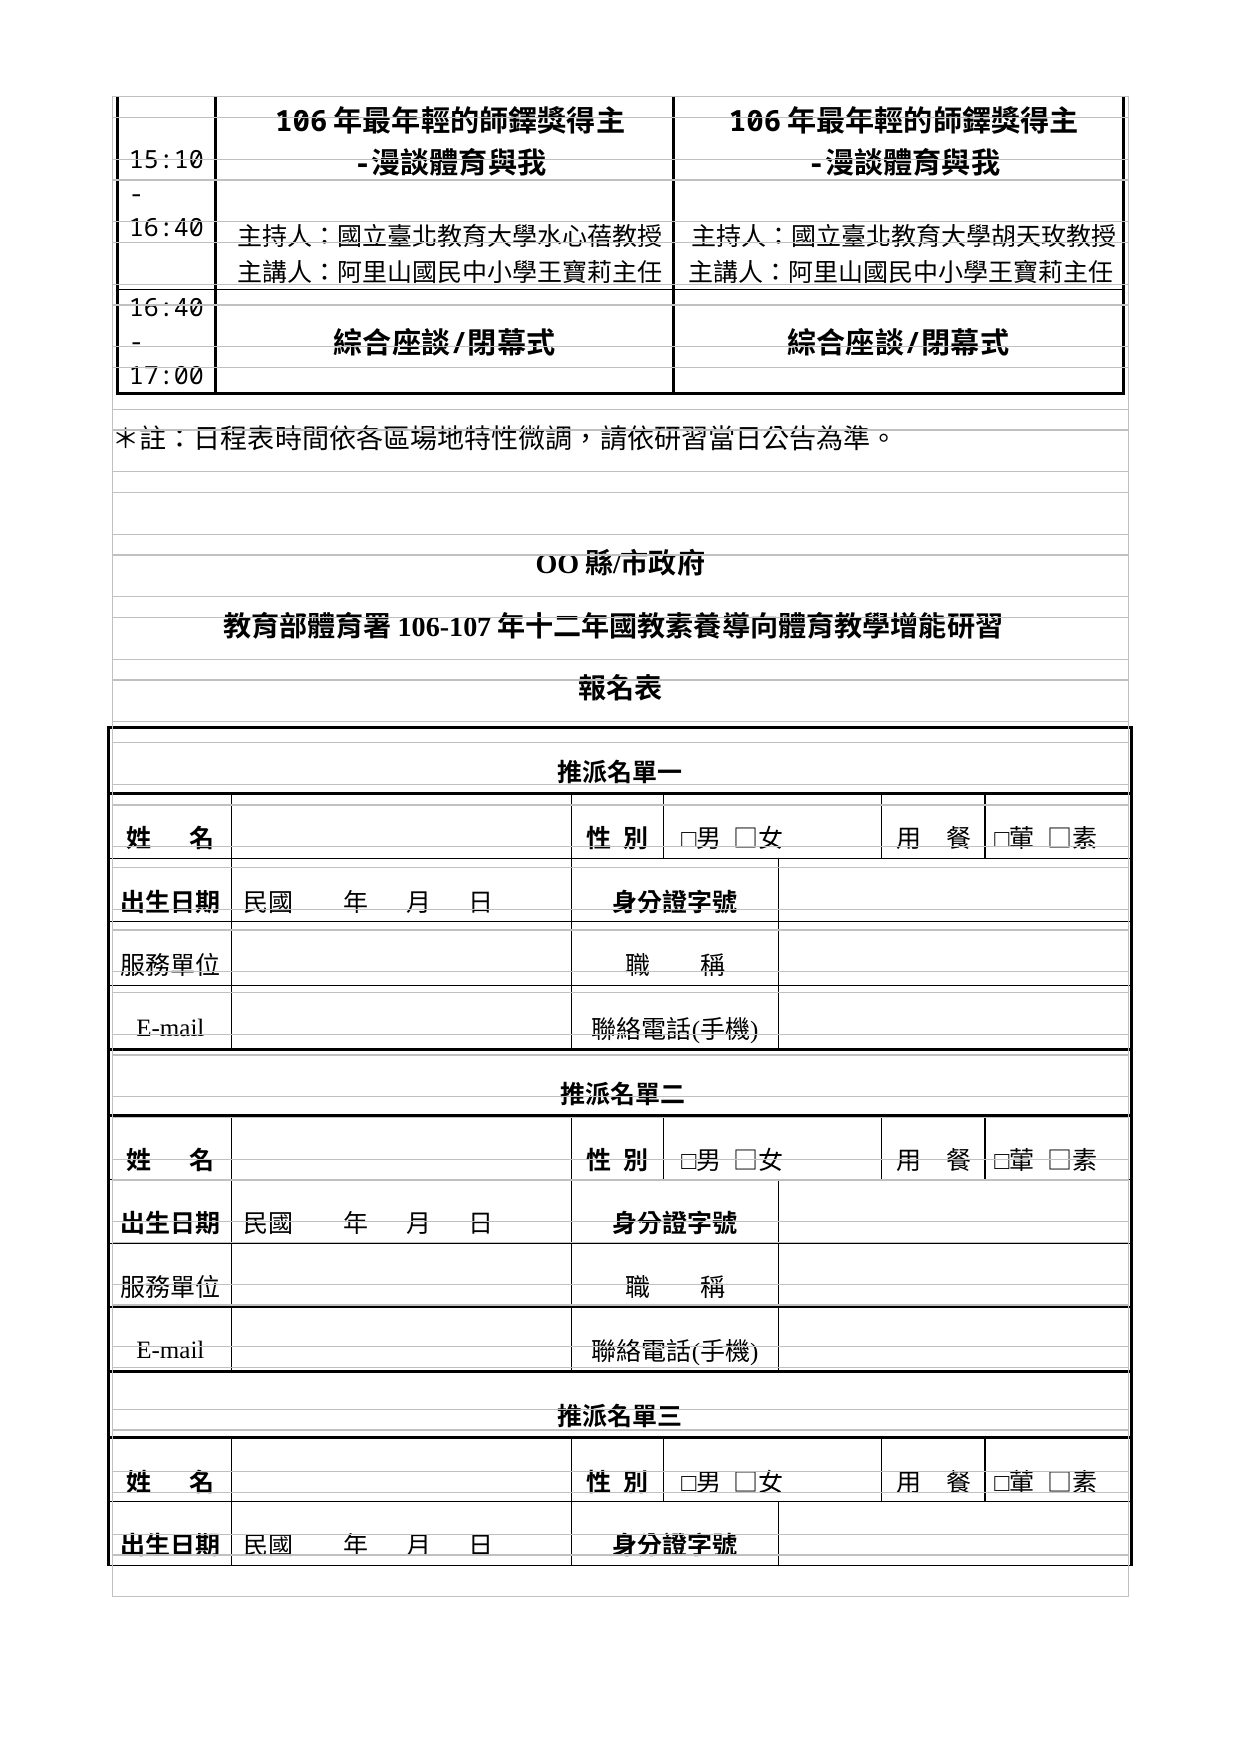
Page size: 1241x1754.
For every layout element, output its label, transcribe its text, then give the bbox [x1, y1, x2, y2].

table_cell 用 餐 [882, 1493, 984, 1501]
table_cell 用 餐 [882, 795, 984, 804]
table_cell 姓 名 [113, 1472, 131, 1492]
table_cell 聯絡電話(手機) [572, 986, 778, 992]
table_cell 性 別 [630, 1472, 643, 1492]
table_cell [232, 993, 571, 1034]
table_cell [779, 868, 1128, 909]
table_cell 身分證字號 [682, 1535, 728, 1554]
table_cell 職 稱 [572, 1244, 778, 1284]
table_cell 性 別 [572, 1160, 663, 1179]
table_cell 綜合座談/閉幕式 [217, 347, 672, 367]
table_cell 用 餐 [882, 806, 984, 846]
table_cell [779, 1556, 1128, 1565]
table_cell 用 餐 [918, 1472, 966, 1492]
table_cell □男 □女 [736, 828, 755, 846]
table_cell [232, 1493, 571, 1501]
table_cell 身分證字號 [572, 868, 778, 909]
table_cell 15:10- 16:40 [119, 181, 214, 221]
table_cell 身分證字號 [632, 1535, 646, 1554]
table_cell 民國 年 月 日 [232, 1535, 246, 1554]
table_cell 性 別 [572, 847, 663, 857]
table_cell 106年最年輕的師鐸獎得主 -漫談體育與我 主持人：國立臺北教育大學水心蓓教授 主講人：阿里山國民中小學王寶莉主任 [217, 160, 672, 179]
table_cell [113, 1373, 1128, 1409]
table_cell 聯絡電話(手機) [572, 993, 778, 1034]
table_cell 綜合座談/閉幕式 [675, 368, 1122, 392]
table_cell 用 餐 [882, 1160, 984, 1179]
table_cell 姓 名 [203, 1472, 231, 1492]
table_cell [779, 859, 1128, 867]
table_cell 出生日期 [113, 1556, 231, 1565]
table_cell [232, 1308, 571, 1346]
table_cell 15:10- 16:40 [119, 243, 214, 284]
table_cell [232, 795, 571, 804]
table_cell □男 □女 [664, 1439, 881, 1471]
table_cell 出生日期 [191, 1535, 209, 1554]
table_cell 姓 名 [113, 1439, 231, 1471]
table_cell [779, 986, 1128, 992]
table_cell 服務單位 [113, 1244, 231, 1284]
table_cell 15:10- 16:40 [119, 222, 214, 242]
table_cell 綜合座談/閉幕式 [217, 368, 672, 392]
table_cell [779, 1308, 1128, 1346]
table_cell 推派名單二 [113, 1056, 1128, 1096]
table_cell 綜合座談/閉幕式 [217, 306, 672, 346]
table_cell □男 □女 [664, 795, 881, 804]
table_cell 推派名單二 [113, 1097, 1128, 1114]
text [113, 660, 1128, 679]
table_cell □男 □女 [682, 833, 695, 846]
table_cell □葷 □素 [986, 1160, 1128, 1179]
table_cell 聯絡電話(手機) [572, 1035, 778, 1048]
table_cell □葷 □素 [1081, 1472, 1128, 1492]
table_cell E-mail [113, 986, 231, 992]
table_cell 用 餐 [882, 1118, 984, 1159]
table_cell 民國 年 月 日 [427, 1535, 472, 1554]
table_cell 民國 年 月 日 [232, 910, 571, 921]
table_cell □葷 □素 [986, 847, 1128, 857]
table_cell 106年最年輕的師鐸獎得主 -漫談體育與我 主持人：國立臺北教育大學水心蓓教授 主講人：阿里山國民中小學王寶莉主任 [217, 181, 672, 221]
text 報名表 [113, 681, 1128, 707]
table_cell 服務單位 [113, 972, 231, 984]
table_cell □男 □女 [682, 1160, 695, 1168]
table_cell E-mail [113, 1347, 231, 1367]
table_cell 性 別 [572, 1118, 663, 1159]
table_header [113, 729, 1128, 742]
table_cell □葷 □素 [986, 795, 1128, 804]
table_cell 出生日期 [218, 1535, 231, 1554]
table_cell □男 □女 [664, 1160, 881, 1179]
table_cell 民國 年 月 日 [351, 1535, 411, 1554]
table_cell □葷 □素 [986, 1439, 1128, 1471]
table_cell □男 □女 [736, 1160, 755, 1169]
text [113, 395, 1128, 409]
table_cell 民國 年 月 日 [232, 1181, 571, 1221]
table_cell □葷 □素 [995, 1160, 1008, 1168]
table_cell [232, 1035, 571, 1048]
table_cell □葷 □素 [1050, 1150, 1069, 1159]
table_cell 性 別 [572, 1439, 663, 1471]
table_cell 職 稱 [572, 1285, 778, 1304]
table_cell 身分證字號 [572, 1556, 778, 1565]
table_cell [232, 806, 571, 846]
table_cell 姓 名 [113, 1118, 231, 1159]
table_cell [779, 910, 1128, 921]
table_cell 職 稱 [572, 922, 778, 929]
table_cell 民國 年 月 日 [272, 893, 282, 909]
table_cell □葷 □素 [986, 1472, 1020, 1492]
table_cell [232, 1160, 571, 1179]
table_cell 綜合座談/閉幕式 [675, 347, 1122, 367]
table_cell 出生日期 [113, 1222, 231, 1242]
table_cell 民國 年 月 日 [272, 1536, 289, 1553]
table_cell 性 別 [593, 1478, 601, 1492]
text ＊註：日程表時間依各區場地特性微調，請依研習當日公告為準。 [113, 431, 1128, 457]
table_cell 106年最年輕的師鐸獎得主 -漫談體育與我 主持人：國立臺北教育大學水心蓓教授 主講人：阿里山國民中小學王寶莉主任 [217, 243, 672, 284]
table_cell 16:40- 17:00 [119, 347, 214, 367]
table_cell 民國 年 月 日 [232, 1556, 571, 1565]
table_cell 性 別 [572, 1472, 590, 1492]
table_cell 民國 年 月 日 [489, 1535, 571, 1554]
table_cell □男 □女 [664, 806, 881, 846]
table_cell 性 別 [572, 806, 663, 846]
table_cell [232, 1472, 571, 1492]
table_cell 106年最年輕的師鐸獎得主 -漫談體育與我 主持人：國立臺北教育大學胡天玫教授 主講人：阿里山國民中小學王寶莉主任 [675, 181, 1122, 221]
table_cell 出生日期 [113, 1181, 231, 1221]
table_cell □葷 □素 [986, 806, 1128, 846]
text [113, 535, 1128, 554]
table_cell 106年最年輕的師鐸獎得主 -漫談體育與我 主持人：國立臺北教育大學胡天玫教授 主講人：阿里山國民中小學王寶莉主任 [675, 118, 1122, 159]
table_header 推派名單一 [113, 743, 1128, 784]
table_cell 用 餐 [899, 1485, 908, 1492]
text [113, 597, 1128, 617]
table_cell 民國 年 月 日 [232, 868, 571, 909]
table_cell 綜合座談/閉幕式 [217, 290, 672, 304]
table_cell □男 □女 [664, 847, 881, 857]
table_cell [779, 1222, 1128, 1242]
table_cell 性 別 [604, 1472, 628, 1492]
table_cell [232, 1347, 571, 1367]
table_cell 性 別 [572, 795, 663, 804]
table_cell □男 □女 [736, 1472, 755, 1491]
table_cell □葷 □素 [1050, 1160, 1069, 1169]
table_cell 民國 年 月 日 [232, 859, 571, 867]
table_cell 民國 年 月 日 [232, 1222, 571, 1242]
table_cell [232, 1244, 571, 1284]
table_cell [779, 1347, 1128, 1367]
table_cell 綜合座談/閉幕式 [675, 306, 1122, 346]
table_cell [779, 1244, 1128, 1284]
table_cell □男 □女 [664, 1472, 707, 1492]
table_cell [779, 922, 1128, 929]
table_cell 106年最年輕的師鐸獎得主 -漫談體育與我 主持人：國立臺北教育大學胡天玫教授 主講人：阿里山國民中小學王寶莉主任 [675, 160, 1122, 179]
table_cell 身分證字號 [572, 1222, 778, 1242]
table_cell E-mail [113, 1035, 231, 1048]
table_cell 106年最年輕的師鐸獎得主 -漫談體育與我 主持人：國立臺北教育大學水心蓓教授 主講人：阿里山國民中小學王寶莉主任 [217, 285, 672, 289]
table_cell 民國 年 月 日 [256, 1535, 270, 1554]
table_cell 出生日期 [113, 1535, 131, 1554]
table_cell 15:10- 16:40 [119, 160, 214, 179]
table_cell 出生日期 [113, 910, 231, 921]
table_cell 用 餐 [960, 1472, 984, 1492]
text OO縣/市政府 [113, 556, 1128, 582]
table_cell 16:40- 17:00 [119, 368, 214, 392]
table_cell 身分證字號 [572, 1535, 623, 1554]
table_cell 性 別 [646, 1472, 663, 1492]
table_cell [232, 1118, 571, 1159]
table_cell 106年最年輕的師鐸獎得主 -漫談體育與我 主持人：國立臺北教育大學胡天玫教授 主講人：阿里山國民中小學王寶莉主任 [675, 97, 1122, 117]
table_cell 出生日期 [159, 1535, 174, 1554]
table_cell [232, 972, 571, 984]
table_cell 出生日期 [134, 1535, 156, 1554]
table_cell 推派名單三 [113, 1410, 1128, 1429]
table_cell □男 □女 [664, 1118, 881, 1159]
table_cell 民國 年 月 日 [291, 1535, 356, 1554]
table_cell 姓 名 [113, 806, 231, 846]
table_cell 106年最年輕的師鐸獎得主 -漫談體育與我 主持人：國立臺北教育大學胡天玫教授 主講人：阿里山國民中小學王寶莉主任 [675, 222, 1122, 242]
table_cell 15:10- 16:40 [119, 285, 214, 289]
table_cell [232, 931, 571, 971]
table_cell 身分證字號 [572, 1181, 778, 1221]
table_cell 職 稱 [572, 972, 778, 984]
text 教育部體育署106-107年十二年國教素養導向體育教學增能研習 [113, 618, 1128, 645]
table_cell □葷 □素 [1050, 1472, 1069, 1491]
table_cell 106年最年輕的師鐸獎得主 -漫談體育與我 主持人：國立臺北教育大學水心蓓教授 主講人：阿里山國民中小學王寶莉主任 [217, 97, 672, 117]
table_cell 出生日期 [113, 859, 231, 867]
table_cell □男 □女 [756, 1472, 769, 1492]
table_cell 106年最年輕的師鐸獎得主 -漫談體育與我 主持人：國立臺北教育大學水心蓓教授 主講人：阿里山國民中小學王寶莉主任 [217, 118, 672, 159]
table_cell 聯絡電話(手機) [572, 1347, 778, 1367]
text [113, 520, 1128, 534]
table_cell E-mail [113, 1308, 231, 1346]
table_cell □男 □女 [709, 1472, 735, 1492]
table_cell [779, 972, 1128, 984]
table_cell 姓 名 [113, 1160, 231, 1179]
text [113, 645, 1128, 659]
table_cell [779, 1181, 1128, 1221]
table_cell □男 □女 [664, 1493, 881, 1501]
text [113, 410, 1128, 429]
table_cell □葷 □素 [1050, 828, 1069, 846]
table_cell □葷 □素 [1022, 1472, 1049, 1492]
table_cell □葷 □素 [995, 833, 1008, 846]
table_cell 服務單位 [113, 1285, 231, 1304]
table_cell 106年最年輕的師鐸獎得主 -漫談體育與我 主持人：國立臺北教育大學胡天玫教授 主講人：阿里山國民中小學王寶莉主任 [675, 285, 1122, 289]
table_cell [779, 1035, 1128, 1048]
table_cell 綜合座談/閉幕式 [675, 290, 1122, 304]
table_cell 職 稱 [572, 931, 778, 971]
table_cell 用 餐 [882, 1439, 984, 1471]
table_cell 16:40- 17:00 [119, 306, 214, 346]
table_cell 服務單位 [113, 931, 231, 971]
table_cell 身分證字號 [655, 1535, 675, 1554]
table_cell □葷 □素 [1070, 1472, 1084, 1492]
table_cell 民國 年 月 日 [232, 1502, 571, 1534]
table_cell [232, 1285, 571, 1304]
table_cell [232, 986, 571, 992]
table_cell 106年最年輕的師鐸獎得主 -漫談體育與我 主持人：國立臺北教育大學胡天玫教授 主講人：阿里山國民中小學王寶莉主任 [675, 243, 1122, 284]
table_cell [232, 1439, 571, 1471]
table_cell [779, 1285, 1128, 1304]
table_cell 身分證字號 [724, 1535, 778, 1554]
table_cell [779, 931, 1128, 971]
table_cell [232, 847, 571, 857]
table_cell 16:40- 17:00 [119, 290, 214, 304]
table_cell 身分證字號 [572, 910, 778, 921]
table_cell E-mail [113, 993, 231, 1034]
table_cell [779, 1502, 1128, 1534]
table_cell 15:10- 16:40 [119, 118, 214, 159]
table_cell 身分證字號 [572, 1502, 778, 1534]
table_cell [779, 1535, 1128, 1554]
table_cell □葷 □素 [986, 1493, 1128, 1501]
table_cell 聯絡電話(手機) [572, 1308, 778, 1346]
table_cell 出生日期 [113, 868, 231, 909]
table_cell 姓 名 [146, 1472, 198, 1492]
table_cell [779, 993, 1128, 1034]
table_header [113, 785, 1128, 792]
table_cell 姓 名 [131, 1472, 143, 1492]
table_cell 身分證字號 [572, 859, 778, 867]
table_cell 姓 名 [113, 795, 231, 804]
table_cell [113, 1431, 1128, 1436]
table_cell 性 別 [572, 1493, 663, 1501]
text [113, 582, 1128, 596]
table_cell [232, 922, 571, 929]
table_cell 用 餐 [882, 847, 984, 857]
table_cell 姓 名 [113, 847, 231, 857]
table_cell 106年最年輕的師鐸獎得主 -漫談體育與我 主持人：國立臺北教育大學水心蓓教授 主講人：阿里山國民中小學王寶莉主任 [217, 222, 672, 242]
table_cell 用 餐 [882, 1472, 900, 1492]
table_cell □葷 □素 [986, 1118, 1128, 1159]
table_cell □男 □女 [736, 1150, 755, 1159]
table_cell □男 □女 [769, 1472, 881, 1492]
table_cell 出生日期 [113, 1502, 231, 1534]
table_cell 姓 名 [113, 1493, 231, 1501]
table_cell 性 別 [593, 834, 601, 846]
table_cell 服務單位 [113, 922, 231, 929]
table_cell 15:10- 16:40 [119, 97, 214, 117]
